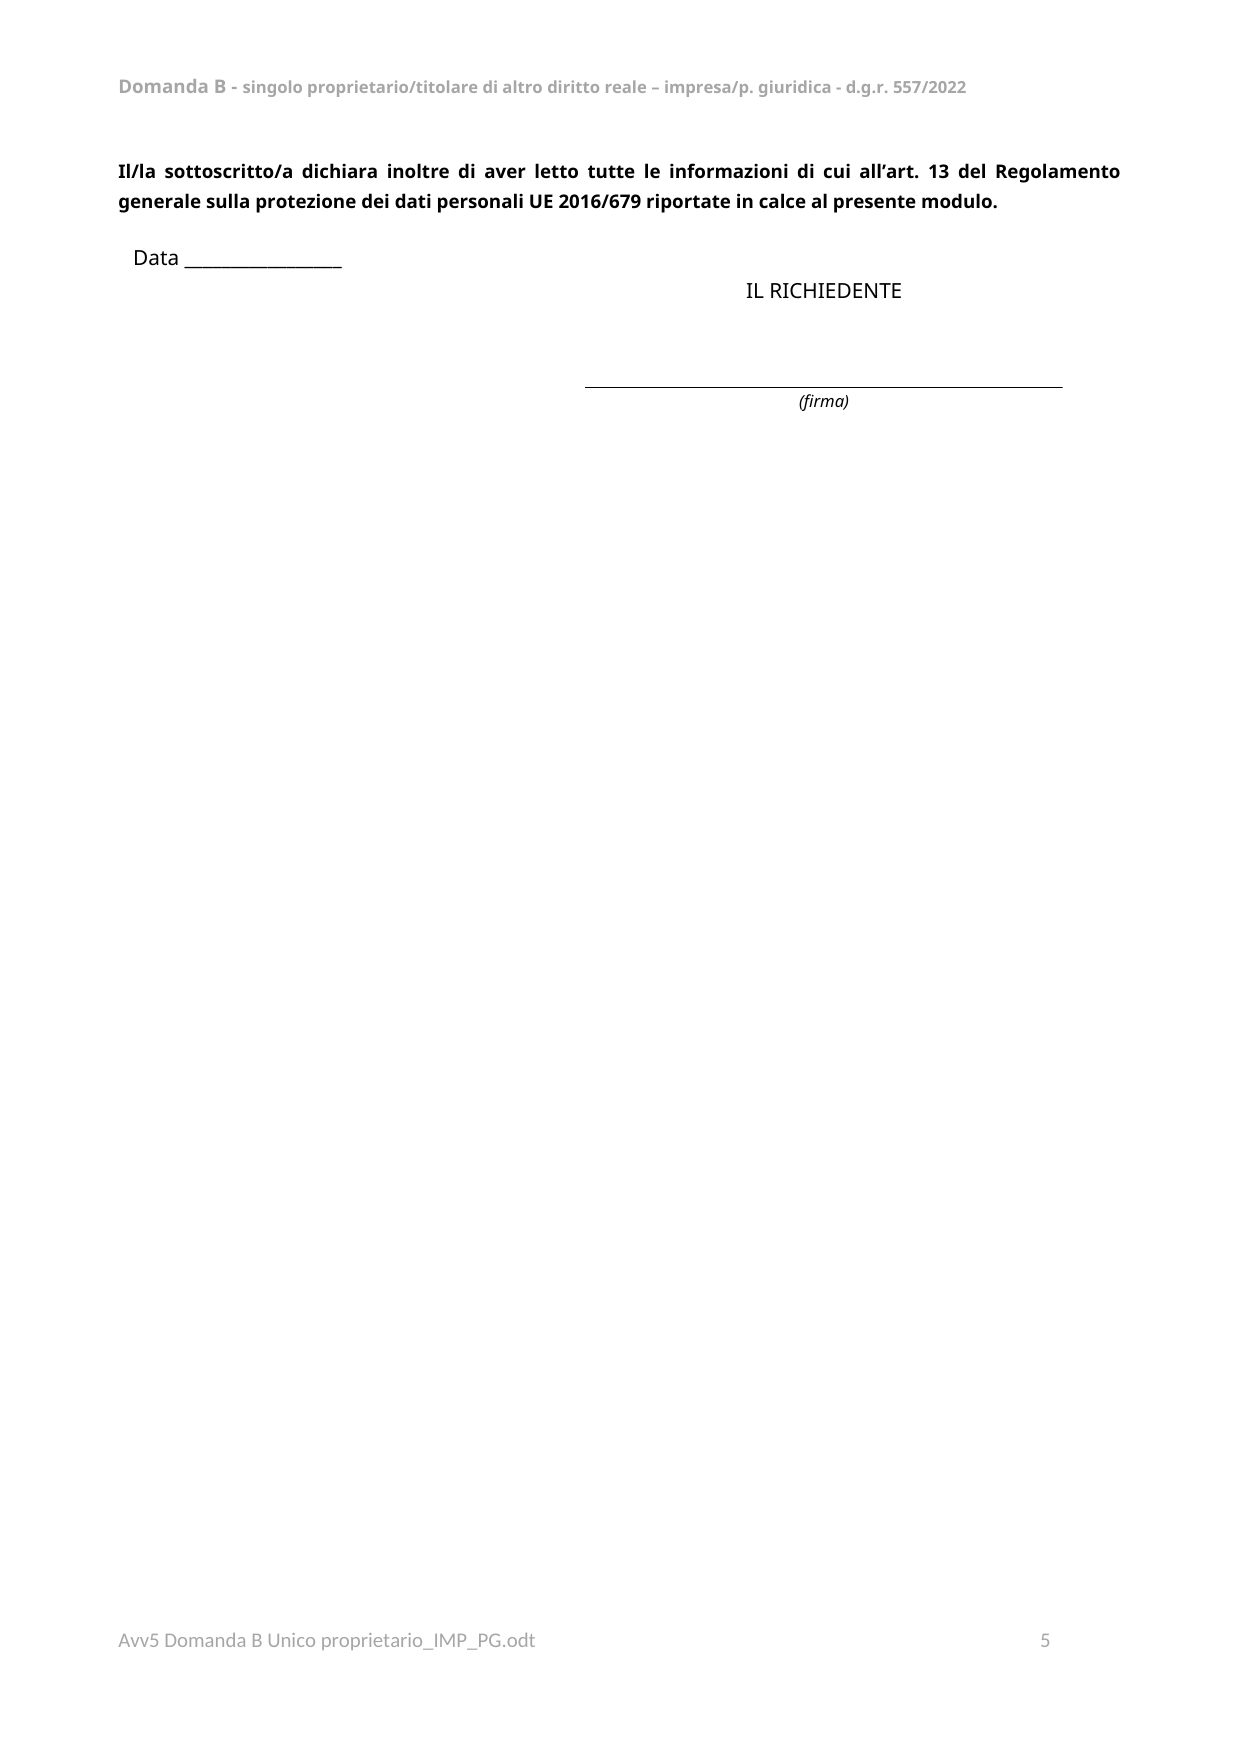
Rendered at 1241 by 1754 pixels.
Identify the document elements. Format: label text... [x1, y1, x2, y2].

table_header IL RICHIEDENTE (firma) [574, 276, 1074, 413]
table_header [107, 276, 574, 413]
text Il/la sottoscritto/a dichiara inoltre di aver letto tutte le informazioni di cui all’art. 13 del Regolamento generale sulla protezione dei dati personali UE 2016/679 riportate in calce al presente modulo. [118, 159, 1122, 213]
text Data _________________ [133, 243, 1122, 272]
